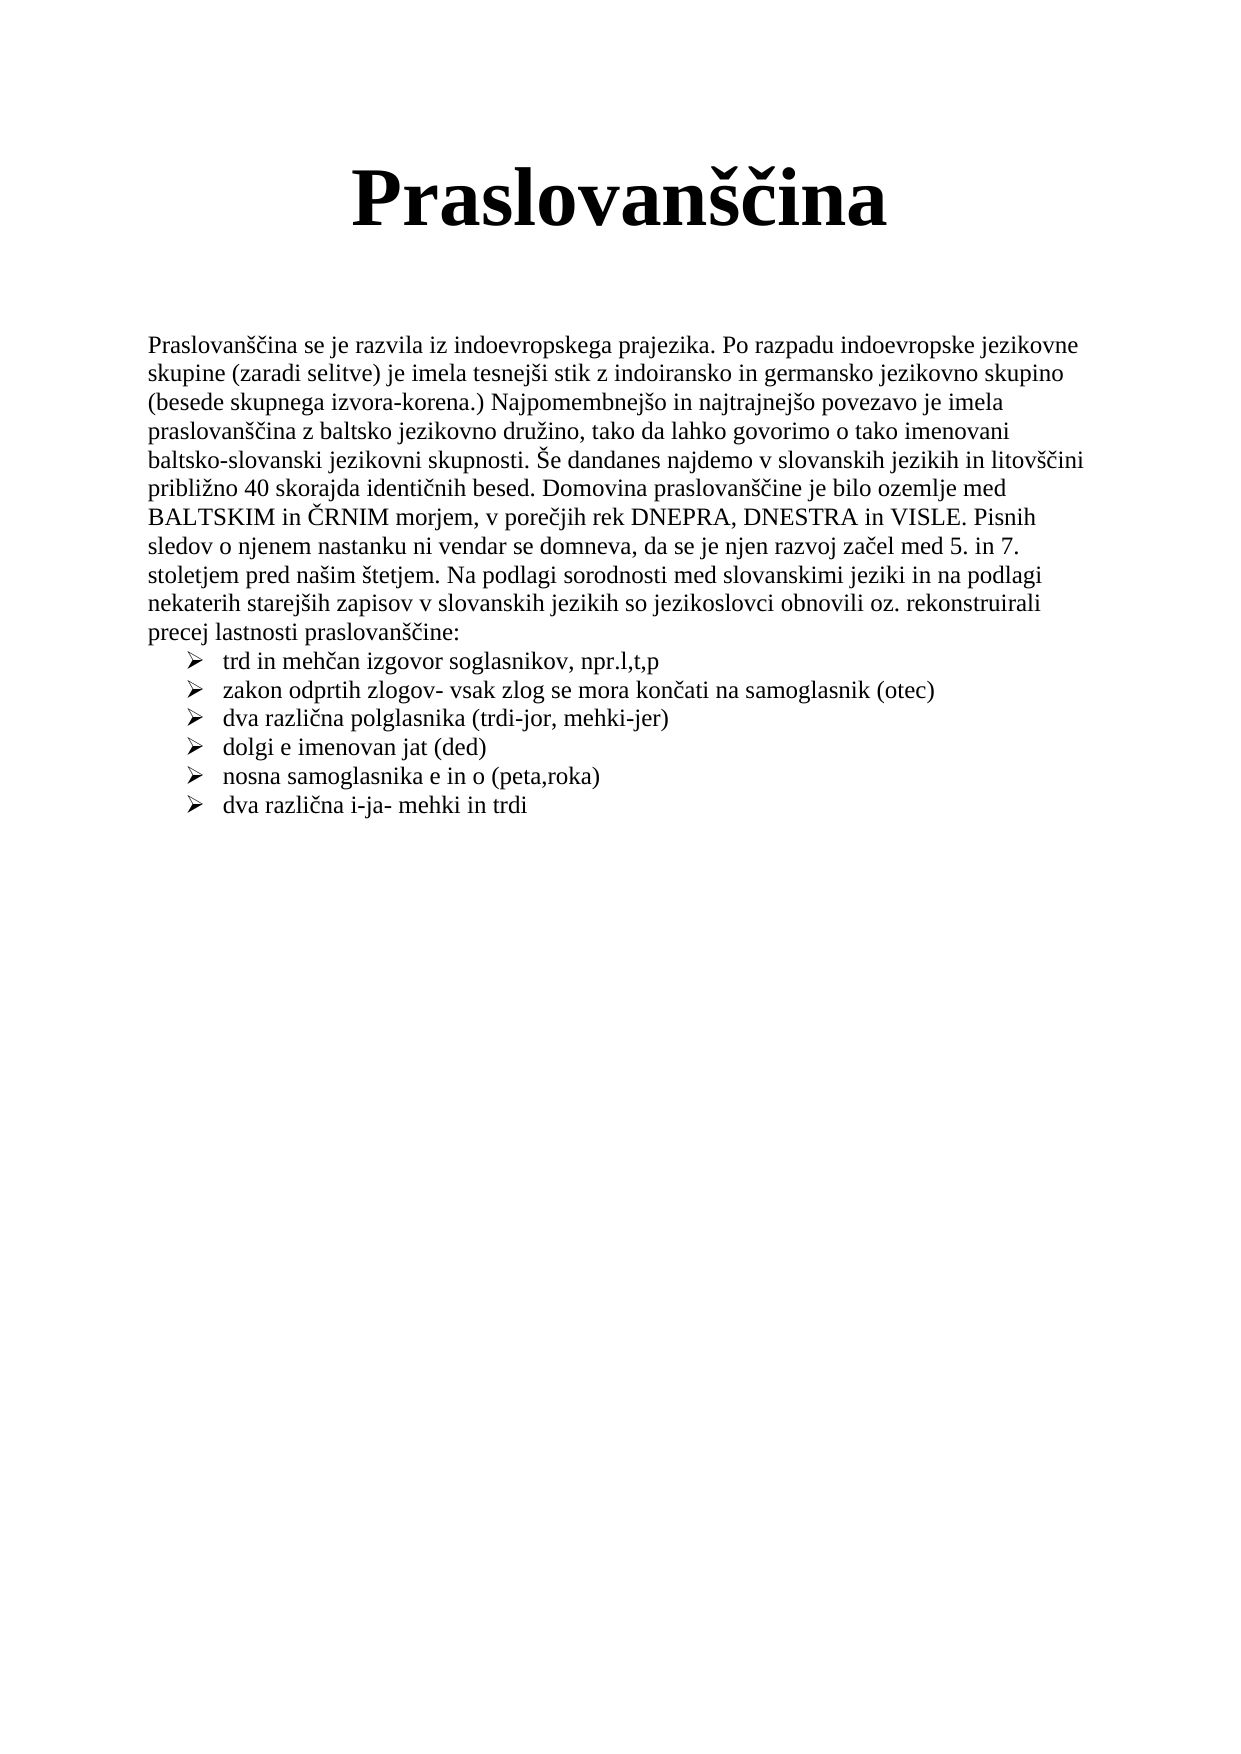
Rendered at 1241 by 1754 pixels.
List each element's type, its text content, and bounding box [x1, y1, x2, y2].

list dva različna i-ja- mehki in trdi [185, 790, 1093, 818]
text Praslovanščina [148, 148, 1093, 243]
list dva različna polglasnika (trdi-jor, mehki-jer) [185, 703, 1093, 732]
list dolgi e imenovan jat (ded) [185, 732, 1093, 761]
text Praslovanščina se je razvila iz indoevropskega prajezika. Po razpadu indoevropske jezikovne skupine (zaradi selitve) je imela tesnejši stik z indoiransko in germansko jezikovno skupino (besede skupnega izvora-korena.) Najpomembnejšo in najtrajnejšo povezavo je imela praslovanščina z baltsko jezikovno družino, tako da lahko govorimo o tako imenovani baltsko-slovanski jezikovni skupnosti. Še dandanes najdemo v slovanskih jezikih in litovščini približno 40 skorajda identičnih besed. Domovina praslovanščine je bilo ozemlje med BALTSKIM in ČRNIM morjem, v porečjih rek DNEPRA, DNESTRA in VISLE. Pisnih sledov o njenem nastanku ni vendar se domneva, da se je njen razvoj začel med 5. in 7. stoletjem pred našim štetjem. Na podlagi sorodnosti med slovanskimi jeziki in na podlagi nekaterih starejših zapisov v slovanskih jezikih so jezikoslovci obnovili oz. rekonstruirali precej lastnosti praslovanščine: [148, 330, 1093, 646]
list nosna samoglasnika e in o (peta,roka) [185, 761, 1093, 790]
list zakon odprtih zlogov- vsak zlog se mora končati na samoglasnik (otec) [185, 675, 1093, 703]
list trd in mehčan izgovor soglasnikov, npr.l,t,p [185, 646, 1093, 675]
